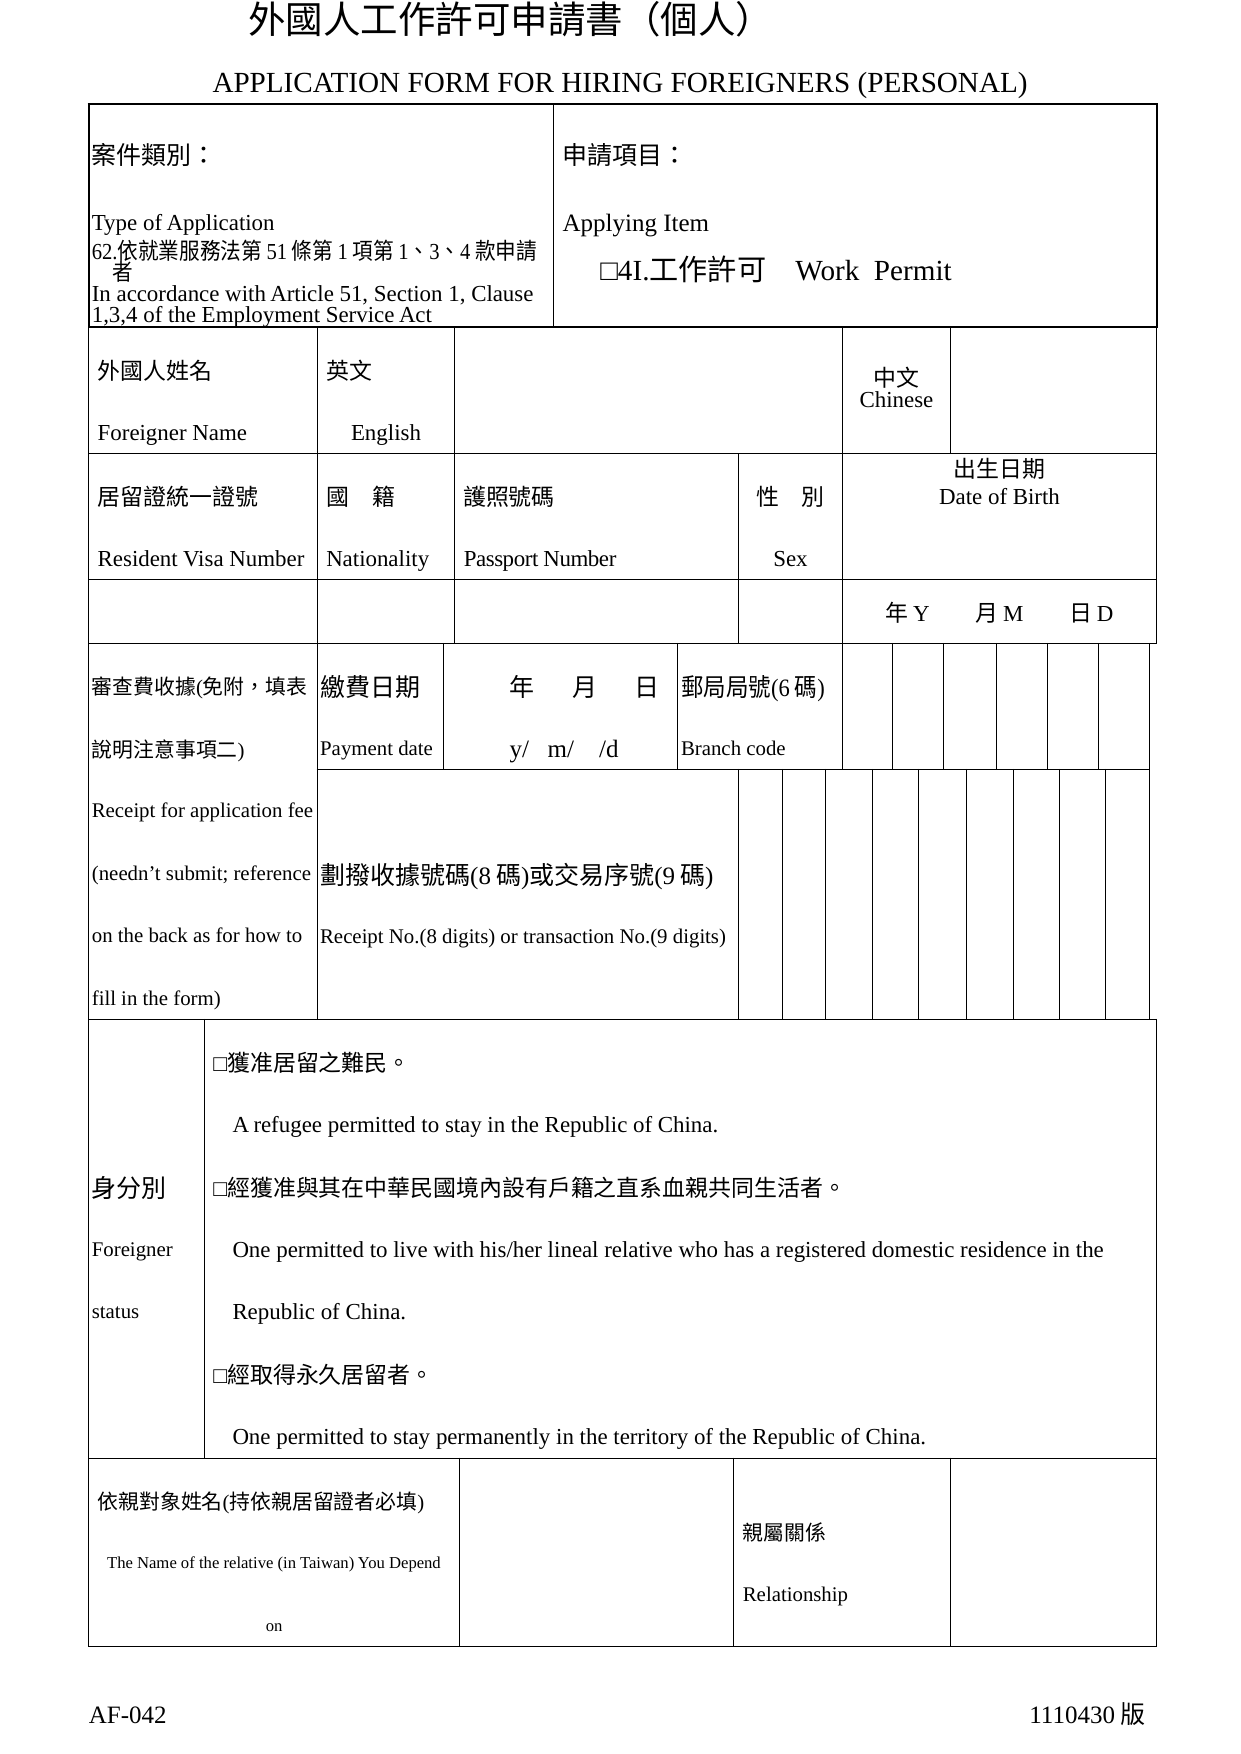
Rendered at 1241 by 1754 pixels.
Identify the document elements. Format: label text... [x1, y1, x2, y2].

table_cell [919, 770, 966, 1019]
table_cell [951, 328, 1156, 453]
table_cell □獲准居留之難民。 A refugee permitted to stay in the Republic of China. □經獲准與其在中華民國境內設有戶籍之直系血親共同生活者。 One permitted to live with his/her lineal relative who has a registered domestic residence in the Republic of China. □經取得永久居留者。 One permitted to stay permanently in the territory of the Republic of China. [205, 1020, 1156, 1457]
table_cell 英文 English [318, 328, 454, 453]
table_cell 繳費日期 Payment date [318, 644, 443, 769]
table_cell [455, 580, 738, 643]
table_cell [951, 1459, 1156, 1646]
table_cell [739, 770, 782, 1019]
table_cell [783, 770, 825, 1019]
table_cell [997, 644, 1047, 769]
table_cell 國 籍Nationality [318, 454, 454, 579]
table_cell 郵局局號(6碼) Branch code [678, 644, 842, 769]
table_cell [1150, 644, 1157, 769]
table_cell [1048, 644, 1098, 769]
text APPLICATION FORM FOR HIRING FOREIGNERS (PERSONAL) [89, 41, 1152, 103]
table_cell [318, 580, 454, 643]
table_cell 出生日期 Date of Birth [843, 454, 1156, 579]
table_cell [967, 770, 1013, 1019]
table_cell [1106, 770, 1149, 1019]
table_cell 年Y 月M 日D [843, 580, 1156, 643]
table_cell 身分別 Foreigner status [89, 1020, 204, 1457]
table_cell [843, 644, 892, 769]
table_cell [1150, 769, 1157, 1019]
table_cell [455, 328, 842, 453]
table_header 申請項目： Applying Item □4I.工作許可 Work Permit [554, 105, 1156, 326]
table_cell [89, 580, 317, 643]
table_cell 居留證統一證號 Resident Visa Number [89, 454, 317, 579]
text 外國人工作許可申請書（個人） [248, 3, 992, 41]
table_cell 劃撥收據號碼(8碼)或交易序號(9碼) Receipt No.(8 digits) or transaction No.(9 digits) [318, 770, 738, 1019]
table_cell [739, 580, 842, 643]
table_cell [893, 644, 943, 769]
table_cell 親屬關係 Relationship [734, 1459, 950, 1646]
table_cell 依親對象姓名(持依親居留證者必填) The Name of the relative (in Taiwan) You Depend on [89, 1459, 459, 1646]
table_cell 年 月 日 y/ m/ /d [444, 644, 677, 769]
table_cell 中文 Chinese [843, 328, 950, 453]
table_cell 護照號碼 Passport Number [455, 454, 738, 579]
table_cell [1099, 644, 1149, 769]
table_cell [944, 644, 996, 769]
table_cell 外國人姓名 Foreigner Name [89, 328, 317, 453]
table_header 案件類別： Type of Application 62.依就業服務法第51條第1項第1、3、4款申請者 In accordance with Article 51, Section 1, Clause 1,3,4 of the Employment Service Act [90, 105, 553, 326]
table_cell 審查費收據(免附，填表說明注意事項二) Receipt for application fee (needn’t submit; reference on the back as for how to fill in the form) [89, 644, 317, 1019]
table_cell [1060, 770, 1105, 1019]
table_cell [873, 770, 918, 1019]
table_cell [1014, 770, 1059, 1019]
table_cell [826, 770, 872, 1019]
table_cell [460, 1459, 733, 1646]
table_cell 性 別 Sex [739, 454, 842, 579]
